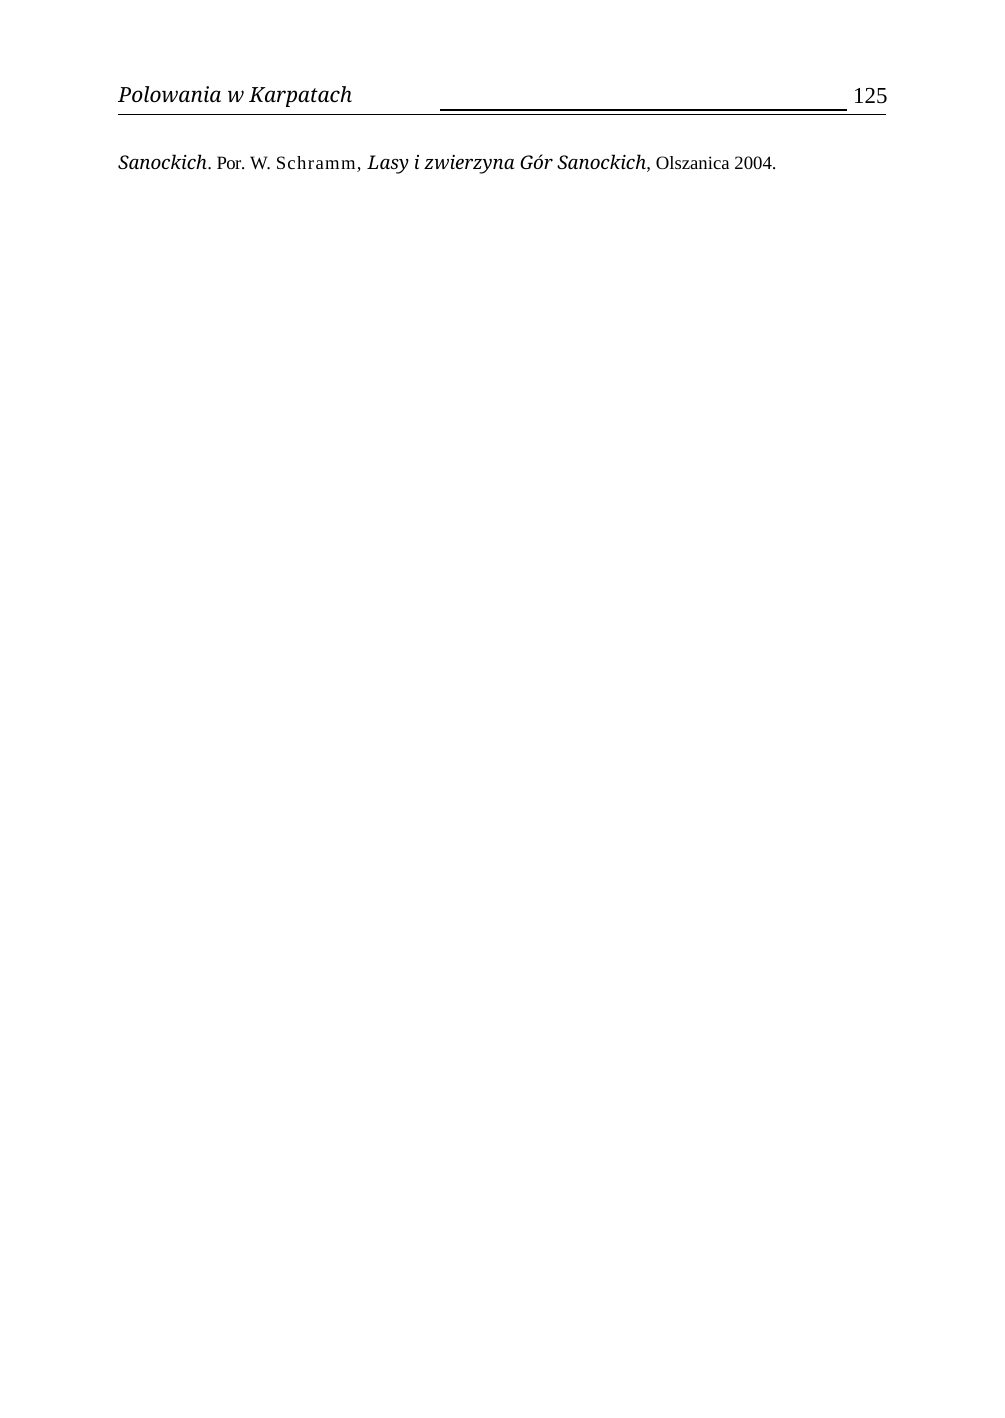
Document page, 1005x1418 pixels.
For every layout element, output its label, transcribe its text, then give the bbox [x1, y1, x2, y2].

text Sanockich. Por. W. Schramm, Lasy i zwierzyna Gór Sanockich, Olszanica 2004. [118, 152, 886, 174]
